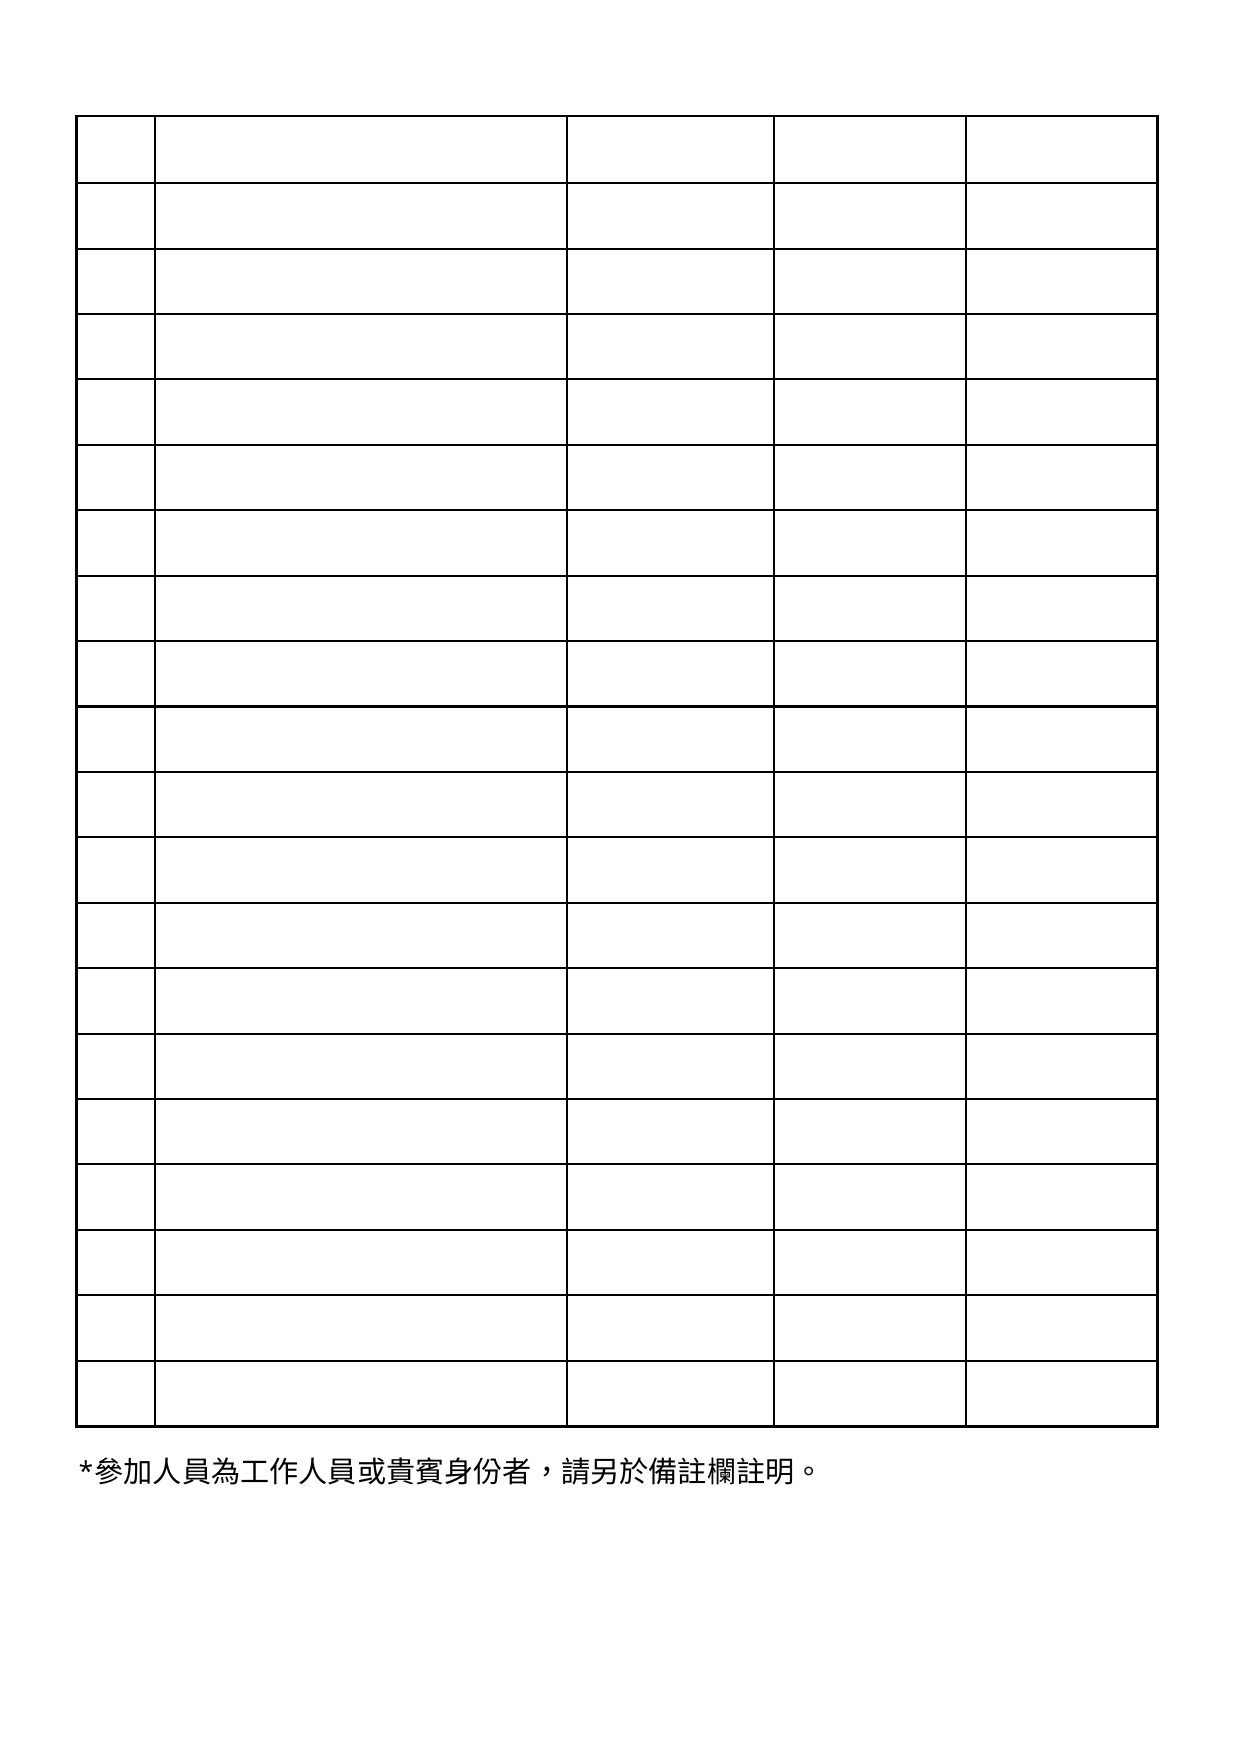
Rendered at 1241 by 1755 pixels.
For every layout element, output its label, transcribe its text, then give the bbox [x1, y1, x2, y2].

table_cell [78, 446, 154, 509]
table_cell [78, 577, 154, 640]
table_cell [568, 380, 773, 444]
table_cell [78, 511, 154, 574]
table_cell [78, 380, 154, 444]
table_cell [156, 642, 566, 705]
table_cell [156, 577, 566, 640]
table_cell [568, 1231, 773, 1294]
table_cell [967, 708, 1156, 771]
table_cell [156, 117, 566, 182]
table_cell [156, 380, 566, 444]
table_cell [967, 1231, 1156, 1294]
table_cell [156, 184, 566, 247]
table_cell [775, 708, 965, 771]
table_cell [967, 1296, 1156, 1359]
table_cell [156, 1362, 566, 1425]
table_cell [775, 380, 965, 444]
table_cell [156, 446, 566, 509]
table_cell [156, 838, 566, 902]
table_cell [967, 184, 1156, 247]
table_cell [568, 838, 773, 902]
table_cell [967, 642, 1156, 705]
table_cell [568, 315, 773, 378]
table_cell [78, 1231, 154, 1294]
table_cell [775, 1231, 965, 1294]
table_cell [156, 708, 566, 771]
table_cell [775, 1035, 965, 1098]
table_cell [967, 838, 1156, 902]
table_cell [568, 446, 773, 509]
table_cell [568, 250, 773, 313]
table_cell [967, 1035, 1156, 1098]
table_cell [78, 1100, 154, 1163]
table_cell [775, 117, 965, 182]
table_cell [775, 446, 965, 509]
table_cell [568, 184, 773, 247]
table_cell [775, 1362, 965, 1425]
table_cell [967, 1362, 1156, 1425]
table_cell [78, 708, 154, 771]
table_cell [967, 380, 1156, 444]
table_cell [967, 904, 1156, 967]
table_cell [775, 184, 965, 247]
table_cell [78, 838, 154, 902]
table_cell [78, 642, 154, 705]
table_cell [967, 117, 1156, 182]
table_cell [568, 1035, 773, 1098]
table_cell [568, 117, 773, 182]
table_cell [78, 1165, 154, 1229]
table_cell [775, 773, 965, 836]
table_cell [967, 315, 1156, 378]
table_cell [78, 250, 154, 313]
table_cell [156, 511, 566, 574]
table_cell [967, 577, 1156, 640]
table_cell [156, 773, 566, 836]
table_cell [156, 1100, 566, 1163]
table_cell [568, 904, 773, 967]
table_cell [78, 315, 154, 378]
table_cell [156, 1165, 566, 1229]
table_cell [775, 1100, 965, 1163]
table_cell [775, 315, 965, 378]
table_cell [775, 577, 965, 640]
table_cell [775, 1296, 965, 1359]
table_cell [78, 117, 154, 182]
table_cell [967, 250, 1156, 313]
table_cell [775, 969, 965, 1032]
table_cell [568, 773, 773, 836]
table_cell [156, 969, 566, 1032]
table_cell [967, 1100, 1156, 1163]
table_cell [78, 1362, 154, 1425]
table_cell [568, 1165, 773, 1229]
table_cell [156, 1035, 566, 1098]
table_cell [568, 1100, 773, 1163]
table_cell [156, 1231, 566, 1294]
table_cell [78, 184, 154, 247]
table_cell [967, 511, 1156, 574]
table_cell [156, 904, 566, 967]
table_cell [78, 969, 154, 1032]
table_cell [775, 250, 965, 313]
table_cell [775, 1165, 965, 1229]
table_cell [156, 250, 566, 313]
table_cell [775, 838, 965, 902]
table_cell [568, 1362, 773, 1425]
table_cell [775, 511, 965, 574]
table_cell [568, 708, 773, 771]
table_cell [967, 1165, 1156, 1229]
table_cell [568, 511, 773, 574]
table_cell [967, 446, 1156, 509]
table_cell [775, 642, 965, 705]
table_cell [156, 315, 566, 378]
table_cell [967, 969, 1156, 1032]
table_cell [78, 773, 154, 836]
table_cell [156, 1296, 566, 1359]
table_cell [568, 1296, 773, 1359]
table_cell [568, 642, 773, 705]
table_cell [775, 904, 965, 967]
table_cell [568, 577, 773, 640]
table_cell [78, 1035, 154, 1098]
text *參加人員為工作人員或貴賓身份者，請另於備註欄註明。 [77, 1428, 1162, 1491]
table_cell [78, 904, 154, 967]
table_cell [967, 773, 1156, 836]
table_cell [568, 969, 773, 1032]
table_cell [78, 1296, 154, 1359]
